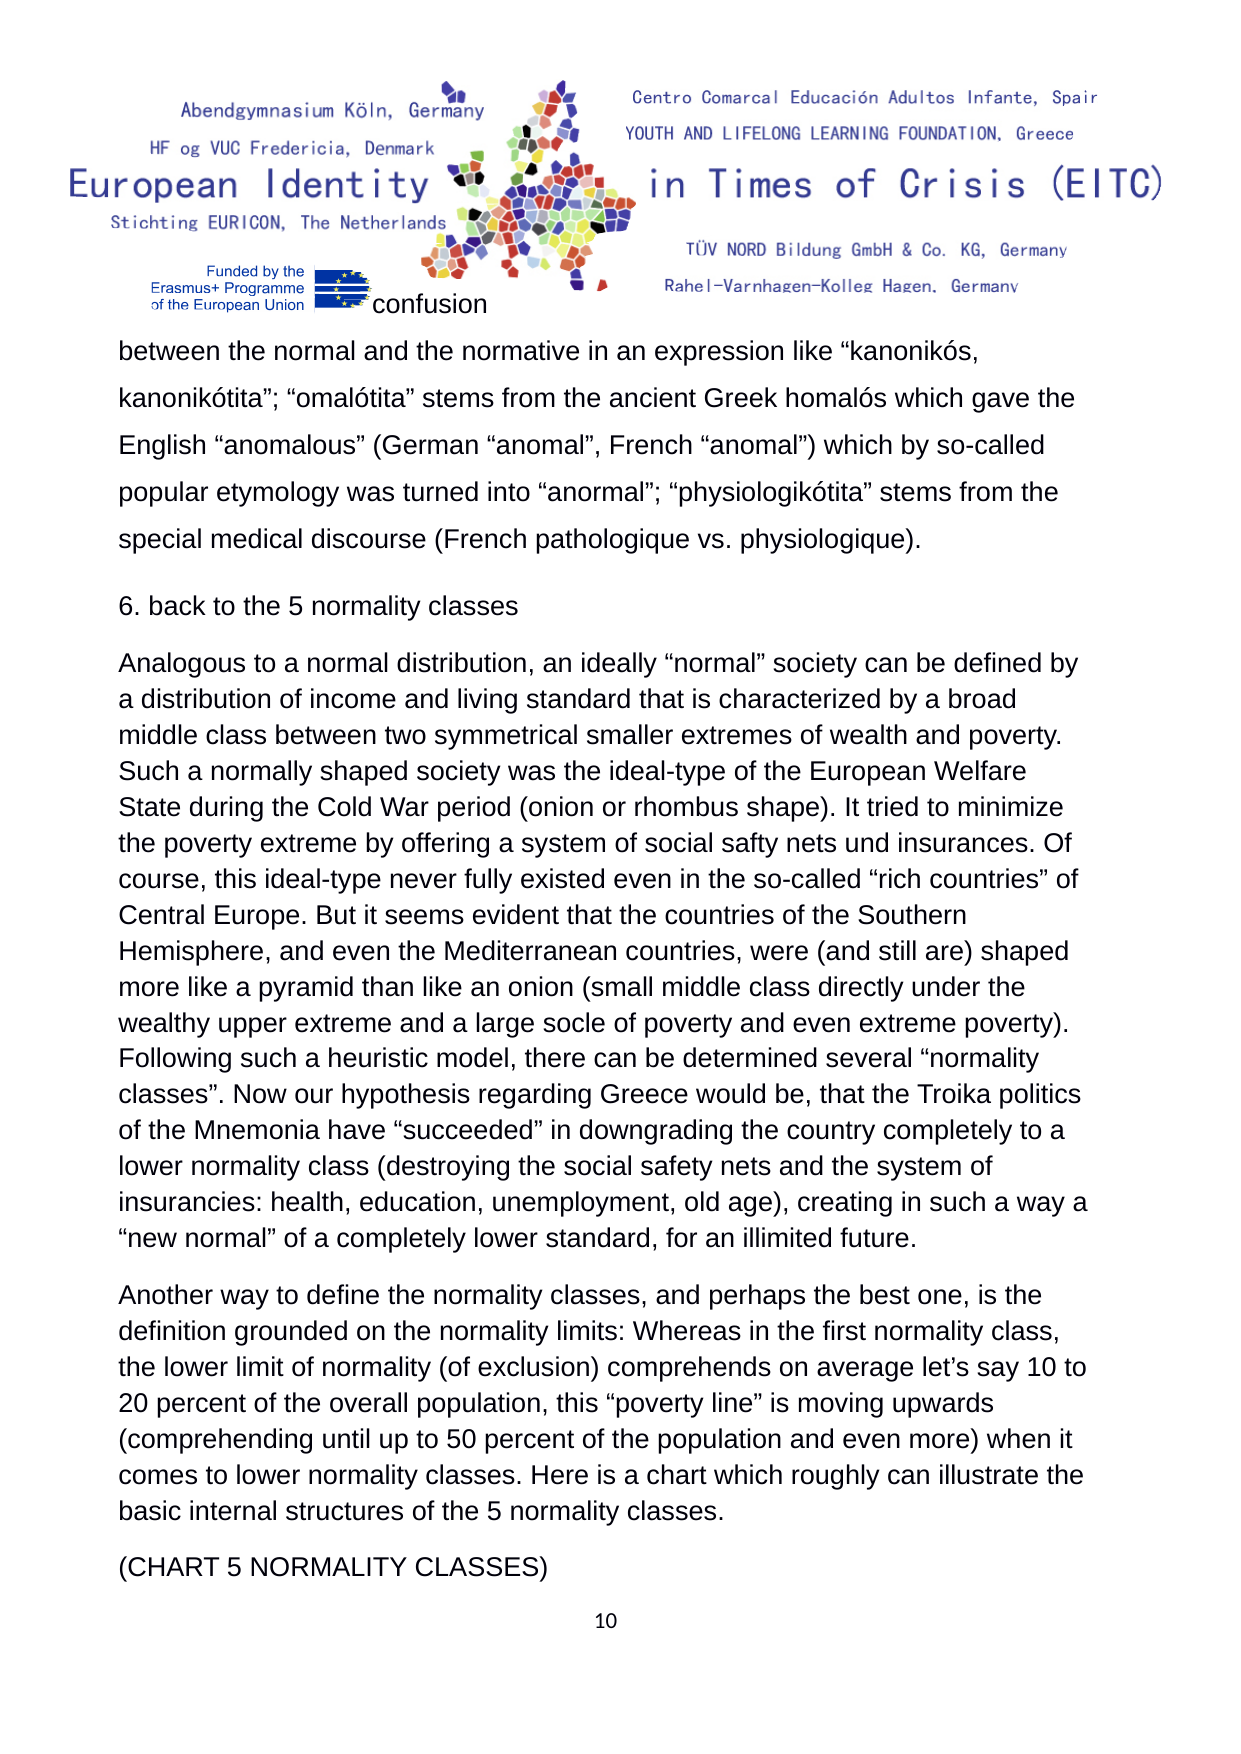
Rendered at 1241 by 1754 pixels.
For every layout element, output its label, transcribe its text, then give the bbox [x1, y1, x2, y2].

text confusion between the normal and the normative in an expression like “kanonikós, kanonikótita”; “omalótita” stems from the ancient Greek homalós which gave the English “anomalous” (German “anomal”, French “anomal”) which by so-called popular etymology was turned into “anormal”; “physiologikótita” stems from the special medical discourse (French pathologique vs. physiologique). [118, 201, 1092, 554]
text Analogous to a normal distribution, an ideally “normal” society can be defined by a distribution of income and living standard that is characterized by a broad middle class between two symmetrical smaller extremes of wealth and poverty. Such a normally shaped society was the ideal-type of the European Welfare State during the Cold War period (onion or rhombus shape). It tried to minimize the poverty extreme by offering a system of social safty nets und insurances. Of course, this ideal-type never fully existed even in the so-called “rich countries” of Central Europe. But it seems evident that the countries of the Southern Hemisphere, and even the Mediterranean countries, were (and still are) shaped more like a pyramid than like an onion (small middle class directly under the wealthy upper extreme and a large socle of poverty and even extreme poverty). Following such a heuristic model, there can be determined several “normality classes”. Now our hypothesis regarding Greece would be, that the Troika politics of the Mnemonia have “succeeded” in downgrading the country completely to a lower normality class (destroying the social safety nets and the system of insurancies: health, education, unemployment, old age), creating in such a way a “new normal” of a completely lower standard, for an illimited future. [118, 647, 1092, 1253]
text Another way to define the normality classes, and perhaps the best one, is the definition grounded on the normality limits: Whereas in the first normality class, the lower limit of normality (of exclusion) comprehends on average let’s say 10 to 20 percent of the overall population, this “poverty line” is moving upwards (comprehending until up to 50 percent of the population and even more) when it comes to lower normality classes. Here is a chart which roughly can illustrate the basic internal structures of the 5 normality classes. [118, 1279, 1092, 1526]
text 6. back to the 5 normality classes [118, 590, 1092, 622]
text (CHART 5 NORMALITY CLASSES) [118, 1551, 1092, 1583]
